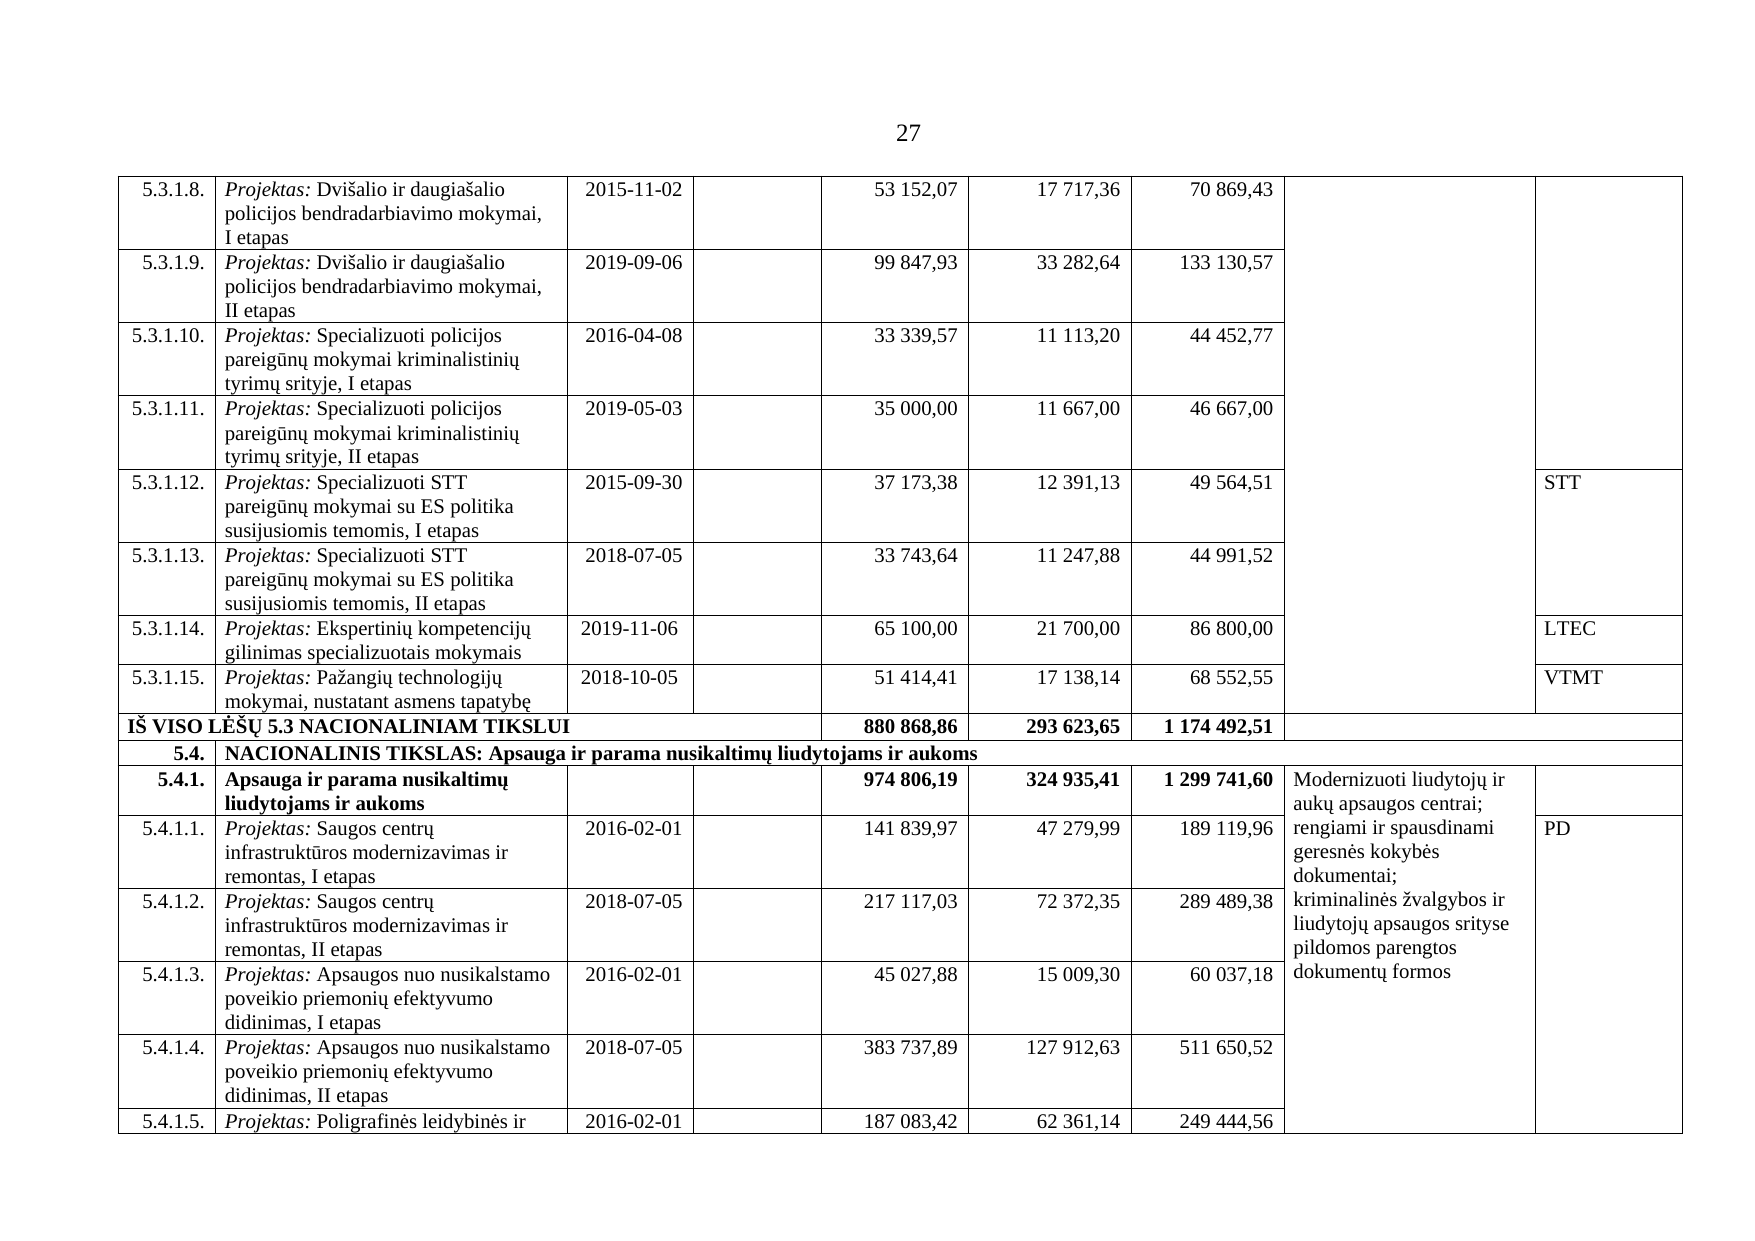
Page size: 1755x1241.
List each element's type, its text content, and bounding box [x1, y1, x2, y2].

table_cell 5.4. [119, 741, 215, 765]
table_cell 5.3.1.11. [119, 396, 215, 468]
table_cell 189 119,96 [1132, 816, 1284, 888]
table_cell Projektas: Pažangių technologijų mokymai, nustatant asmens tapatybę [216, 665, 567, 713]
table_cell 2019-09-06 [568, 250, 693, 322]
table_cell Projektas: Saugos centrų infrastruktūros modernizavimas ir remontas, II etapas [216, 889, 567, 961]
table_cell 49 564,51 [1132, 470, 1284, 542]
table_cell 880 868,86 [822, 714, 968, 740]
table_cell [694, 616, 821, 664]
table_cell [694, 962, 821, 1034]
table_cell 33 282,64 [969, 250, 1131, 322]
table_cell 5.3.1.8. [119, 177, 215, 249]
table_cell Projektas: Apsaugos nuo nusikalstamo poveikio priemonių efektyvumo didinimas, I etapas [216, 962, 567, 1034]
table_cell 72 372,35 [969, 889, 1131, 961]
table_cell 2015-11-02 [568, 177, 693, 249]
table_cell 11 247,88 [969, 543, 1131, 615]
table_cell 5.4.1.4. [119, 1035, 215, 1107]
table_cell LTEC [1536, 616, 1682, 664]
table_cell 5.3.1.12. [119, 470, 215, 542]
table_cell 5.4.1. [119, 766, 215, 814]
table_cell 21 700,00 [969, 616, 1131, 664]
table_cell 974 806,19 [822, 766, 968, 814]
table_cell 1 174 492,51 [1132, 714, 1284, 740]
table_cell Projektas: Specializuoti policijos pareigūnų mokymai kriminalistinių tyrimų srityje, II etapas [216, 396, 567, 468]
table_cell 2018-07-05 [568, 543, 693, 615]
table_cell 2019-11-06 [568, 616, 693, 664]
table_cell Projektas: Specializuoti STT pareigūnų mokymai su ES politika susijusiomis temomis, II etapas [216, 543, 567, 615]
table_cell 289 489,38 [1132, 889, 1284, 961]
table_cell [694, 396, 821, 468]
table_cell 86 800,00 [1132, 616, 1284, 664]
table_cell 46 667,00 [1132, 396, 1284, 468]
table_cell Projektas: Specializuoti policijos pareigūnų mokymai kriminalistinių tyrimų srityje, I etapas [216, 323, 567, 395]
table_cell [694, 177, 821, 249]
table_cell 65 100,00 [822, 616, 968, 664]
table_cell 33 339,57 [822, 323, 968, 395]
table_cell 17 138,14 [969, 665, 1131, 713]
table_cell 133 130,57 [1132, 250, 1284, 322]
table_cell 324 935,41 [969, 766, 1131, 814]
table_cell 45 027,88 [822, 962, 968, 1034]
table_cell 5.4.1.3. [119, 962, 215, 1034]
table_cell 511 650,52 [1132, 1035, 1284, 1107]
table_cell 1 299 741,60 [1132, 766, 1284, 814]
table_cell 37 173,38 [822, 470, 968, 542]
table_cell IŠ VISO LĖŠŲ 5.3 NACIONALINIAM TIKSLUI [119, 714, 821, 740]
table_cell 11 113,20 [969, 323, 1131, 395]
table_cell [1536, 177, 1682, 468]
table_cell [694, 250, 821, 322]
table_cell 5.4.1.5. [119, 1109, 215, 1133]
table_cell Projektas: Dvišalio ir daugiašalio policijos bendradarbiavimo mokymai, I etapas [216, 177, 567, 249]
table_cell VTMT [1536, 665, 1682, 713]
table_cell Projektas: Apsaugos nuo nusikalstamo poveikio priemonių efektyvumo didinimas, II etapas [216, 1035, 567, 1107]
table_cell Projektas: Poligrafinės leidybinės ir [216, 1109, 567, 1133]
table_cell 60 037,18 [1132, 962, 1284, 1034]
table_cell 187 083,42 [822, 1109, 968, 1133]
table_cell [694, 1109, 821, 1133]
table_cell 47 279,99 [969, 816, 1131, 888]
table_cell 2016-02-01 [568, 962, 693, 1034]
table_cell [1285, 177, 1535, 713]
table_cell Projektas: Specializuoti STT pareigūnų mokymai su ES politika susijusiomis temomis, I etapas [216, 470, 567, 542]
table_cell [694, 543, 821, 615]
table_cell 2016-02-01 [568, 1109, 693, 1133]
table_cell 2019-05-03 [568, 396, 693, 468]
table_cell 2018-10-05 [568, 665, 693, 713]
table_cell 70 869,43 [1132, 177, 1284, 249]
table_cell 127 912,63 [969, 1035, 1131, 1107]
table_cell [568, 766, 693, 814]
table_cell 5.4.1.1. [119, 816, 215, 888]
table_cell 5.3.1.13. [119, 543, 215, 615]
table_cell 53 152,07 [822, 177, 968, 249]
table_cell 68 552,55 [1132, 665, 1284, 713]
table_cell 2016-02-01 [568, 816, 693, 888]
table_cell 12 391,13 [969, 470, 1131, 542]
table_cell [1285, 714, 1682, 740]
table_cell [694, 323, 821, 395]
table_cell 33 743,64 [822, 543, 968, 615]
table_cell [694, 470, 821, 542]
table_cell [694, 816, 821, 888]
table_cell Projektas: Saugos centrų infrastruktūros modernizavimas ir remontas, I etapas [216, 816, 567, 888]
table_cell 2015-09-30 [568, 470, 693, 542]
table_cell PD [1536, 816, 1682, 1133]
table_cell [694, 766, 821, 814]
table_cell 5.3.1.15. [119, 665, 215, 713]
table_cell 5.3.1.10. [119, 323, 215, 395]
table_cell 2018-07-05 [568, 1035, 693, 1107]
table_cell 5.3.1.9. [119, 250, 215, 322]
table_cell 383 737,89 [822, 1035, 968, 1107]
table_cell 11 667,00 [969, 396, 1131, 468]
table_cell [1536, 766, 1682, 814]
table_cell 249 444,56 [1132, 1109, 1284, 1133]
table_cell 141 839,97 [822, 816, 968, 888]
table_cell [694, 665, 821, 713]
table_cell 35 000,00 [822, 396, 968, 468]
table_cell Modernizuoti liudytojų ir aukų apsaugos centrai; rengiami ir spausdinami geresnės kokybės dokumentai; kriminalinės žvalgybos ir liudytojų apsaugos srityse pildomos parengtos dokumentų formos [1285, 766, 1535, 1133]
table_cell 293 623,65 [969, 714, 1131, 740]
table_cell Projektas: Dvišalio ir daugiašalio policijos bendradarbiavimo mokymai, II etapas [216, 250, 567, 322]
table_cell 99 847,93 [822, 250, 968, 322]
table_cell STT [1536, 470, 1682, 615]
table_cell NACIONALINIS TIKSLAS: Apsauga ir parama nusikaltimų liudytojams ir aukoms [216, 741, 1682, 765]
table_cell 15 009,30 [969, 962, 1131, 1034]
table_cell 44 991,52 [1132, 543, 1284, 615]
table_cell 44 452,77 [1132, 323, 1284, 395]
table_cell [694, 1035, 821, 1107]
table_cell 51 414,41 [822, 665, 968, 713]
table_cell 5.3.1.14. [119, 616, 215, 664]
table_cell 2018-07-05 [568, 889, 693, 961]
table_cell [694, 889, 821, 961]
table_cell Projektas: Ekspertinių kompetencijų gilinimas specializuotais mokymais [216, 616, 567, 664]
table_cell 217 117,03 [822, 889, 968, 961]
table_cell 17 717,36 [969, 177, 1131, 249]
table_cell 2016-04-08 [568, 323, 693, 395]
table_cell Apsauga ir parama nusikaltimų liudytojams ir aukoms [216, 766, 567, 814]
table_cell 62 361,14 [969, 1109, 1131, 1133]
table_cell 5.4.1.2. [119, 889, 215, 961]
